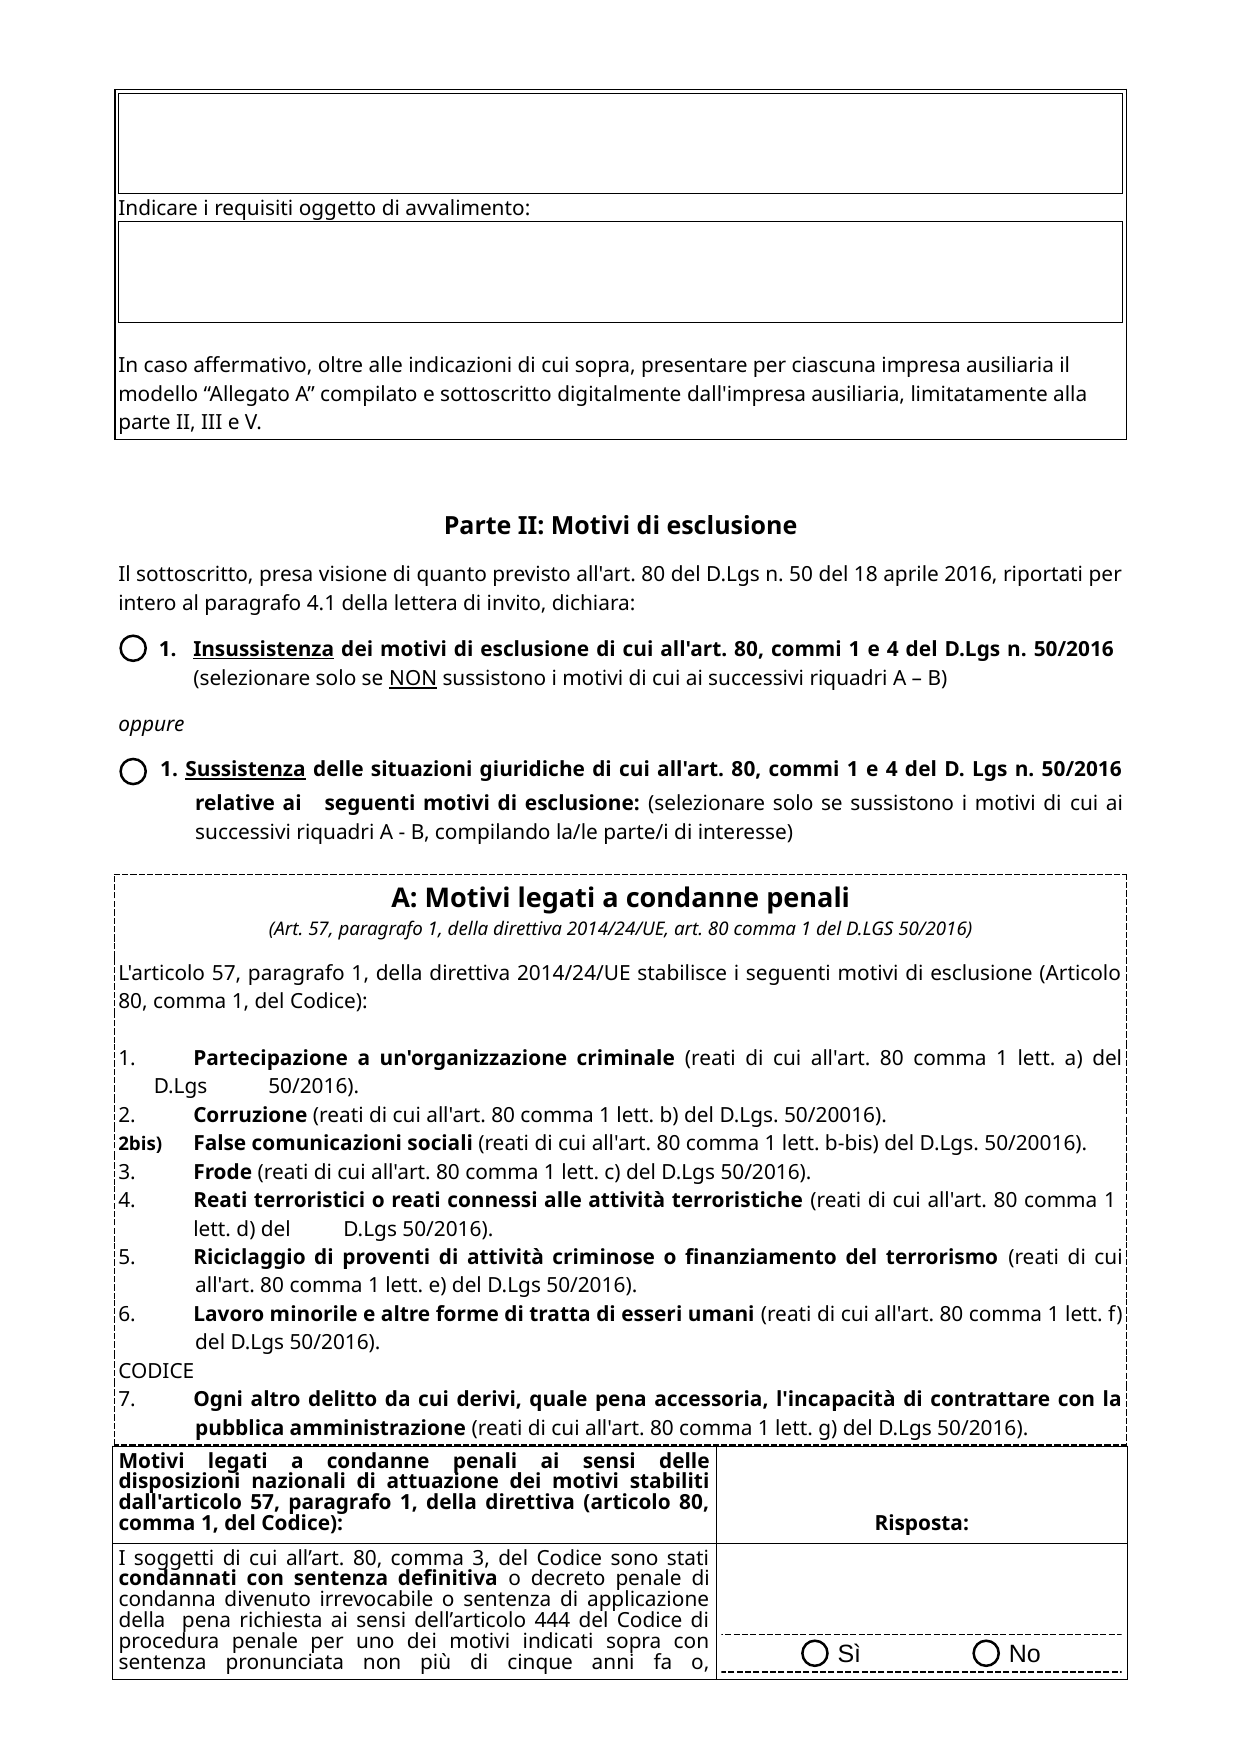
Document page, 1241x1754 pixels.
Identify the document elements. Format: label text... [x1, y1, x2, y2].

text 1. Sussistenza delle situazioni giuridiche di cui all'art. 80, commi 1 e 4 del D. Lgs n. 50/2016 relative ai seguenti motivi di esclusione: (selezionare solo se sussistono i motivi di cui ai successivi riquadri A - B, compilando la/le parte/i di interesse) [118, 754, 1123, 845]
text Indicare i requisiti oggetto di avvalimento: [118, 194, 1123, 221]
list Riciclaggio di proventi di attività criminose o finanziamento del terrorismo (reati di cui all'art. 80 comma 1 lett. e) del D.Lgs 50/2016). [118, 1242, 1123, 1299]
text 1. Insussistenza dei motivi di esclusione di cui all'art. 80, commi 1 e 4 del D.Lgs n. 50/2016 (selezionare solo se NON sussistono i motivi di cui ai successivi riquadri A – B) [118, 633, 1123, 692]
table_cell [717, 1544, 1127, 1679]
text In caso affermativo, oltre alle indicazioni di cui sopra, presentare per ciascuna impresa ausiliaria il modello “Allegato A” compilato e sottoscritto digitalmente dall'impresa ausiliaria, limitatamente alla parte II, III e V. [116, 346, 1126, 439]
table_cell I soggetti di cui all’art. 80, comma 3, del Codice sono stati condannati con sentenza definitiva o decreto penale di condanna divenuto irrevocabile o sentenza di applicazione della pena richiesta ai sensi dell’articolo 444 del Codice di procedura penale per uno dei motivi indicati sopra con sentenza pronunciata non più di cinque anni fa o, [113, 1544, 716, 1679]
list Reati terroristici o reati connessi alle attività terroristiche (reati di cui all'art. 80 comma 1 lett. d) del D.Lgs 50/2016). [118, 1185, 1123, 1242]
list Frode (reati di cui all'art. 80 comma 1 lett. c) del D.Lgs 50/2016). [118, 1157, 1123, 1185]
list Partecipazione a un'organizzazione criminale (reati di cui all'art. 80 comma 1 lett. a) del D.Lgs 50/2016). [118, 1043, 1123, 1100]
list Corruzione (reati di cui all'art. 80 comma 1 lett. b) del D.Lgs. 50/20016). [118, 1100, 1123, 1128]
list Ogni altro delitto da cui derivi, quale pena accessoria, l'incapacità di contrattare con la pubblica amministrazione (reati di cui all'art. 80 comma 1 lett. g) del D.Lgs 50/2016). [114, 1380, 1127, 1446]
table_header Risposta: [717, 1447, 1127, 1542]
text A: Motivi legati a condanne penali [114, 874, 1127, 915]
text oppure [118, 709, 1123, 737]
table_header Motivi legati a condanne penali ai sensi delle disposizioni nazionali di attuazione dei motivi stabiliti dall'articolo 57, paragrafo 1, della direttiva (articolo 80, comma 1, del Codice): [113, 1447, 716, 1542]
list 2bis) False comunicazioni sociali (reati di cui all'art. 80 comma 1 lett. b-bis) del D.Lgs. 50/20016). [118, 1128, 1123, 1157]
text CODICE [118, 1356, 1123, 1380]
text L'articolo 57, paragrafo 1, della direttiva 2014/24/UE stabilisce i seguenti motivi di esclusione (Articolo 80, comma 1, del Codice): [118, 958, 1123, 1014]
text Il sottoscritto, presa visione di quanto previsto all'art. 80 del D.Lgs n. 50 del 18 aprile 2016, riportati per intero al paragrafo 4.1 della lettera di invito, dichiara: [118, 559, 1123, 616]
list Lavoro minorile e altre forme di tratta di esseri umani (reati di cui all'art. 80 comma 1 lett. f) del D.Lgs 50/2016). [118, 1299, 1123, 1356]
text Parte II: Motivi di esclusione [118, 508, 1123, 542]
text (Art. 57, paragrafo 1, della direttiva 2014/24/UE, art. 80 comma 1 del D.LGS 50/2016) [118, 915, 1123, 941]
